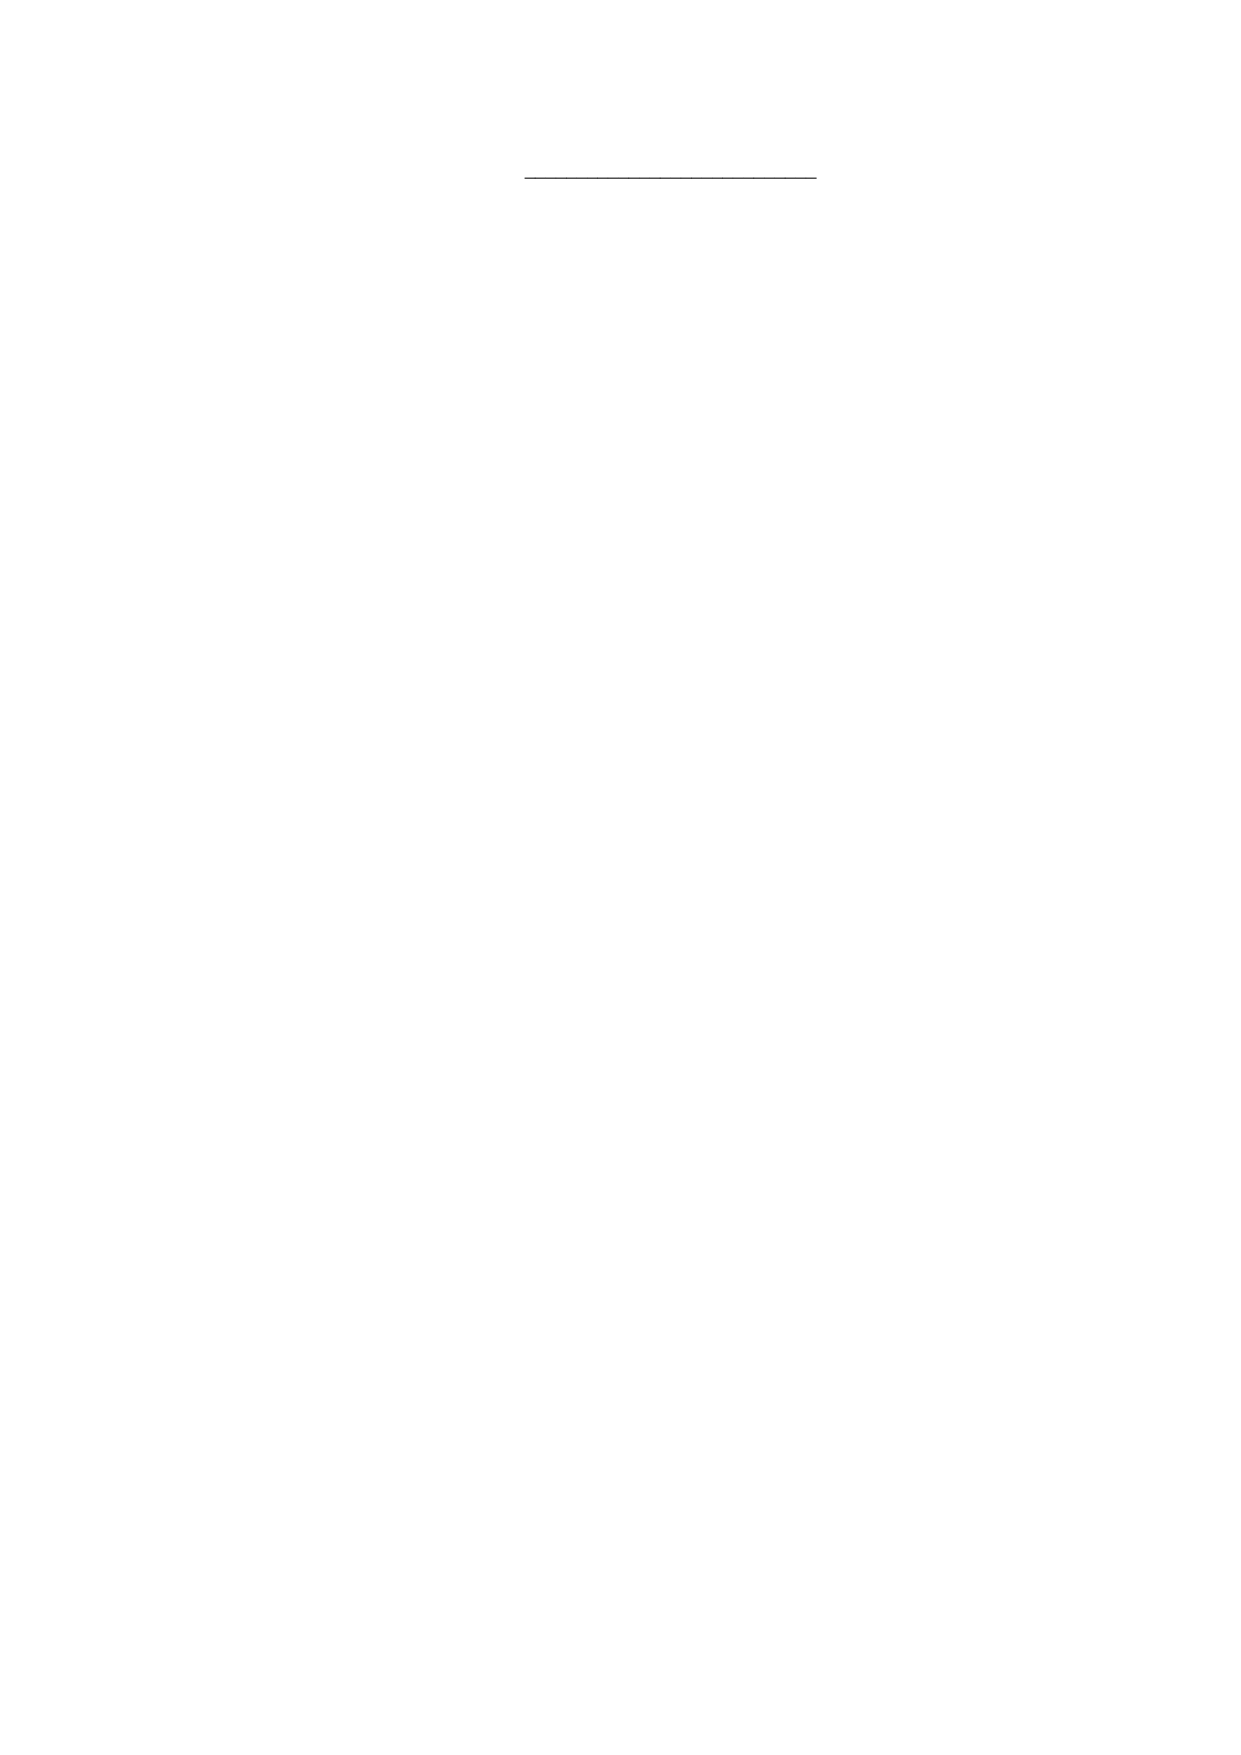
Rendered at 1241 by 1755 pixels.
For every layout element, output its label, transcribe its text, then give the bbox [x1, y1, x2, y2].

text ____________________________ [177, 157, 1163, 181]
